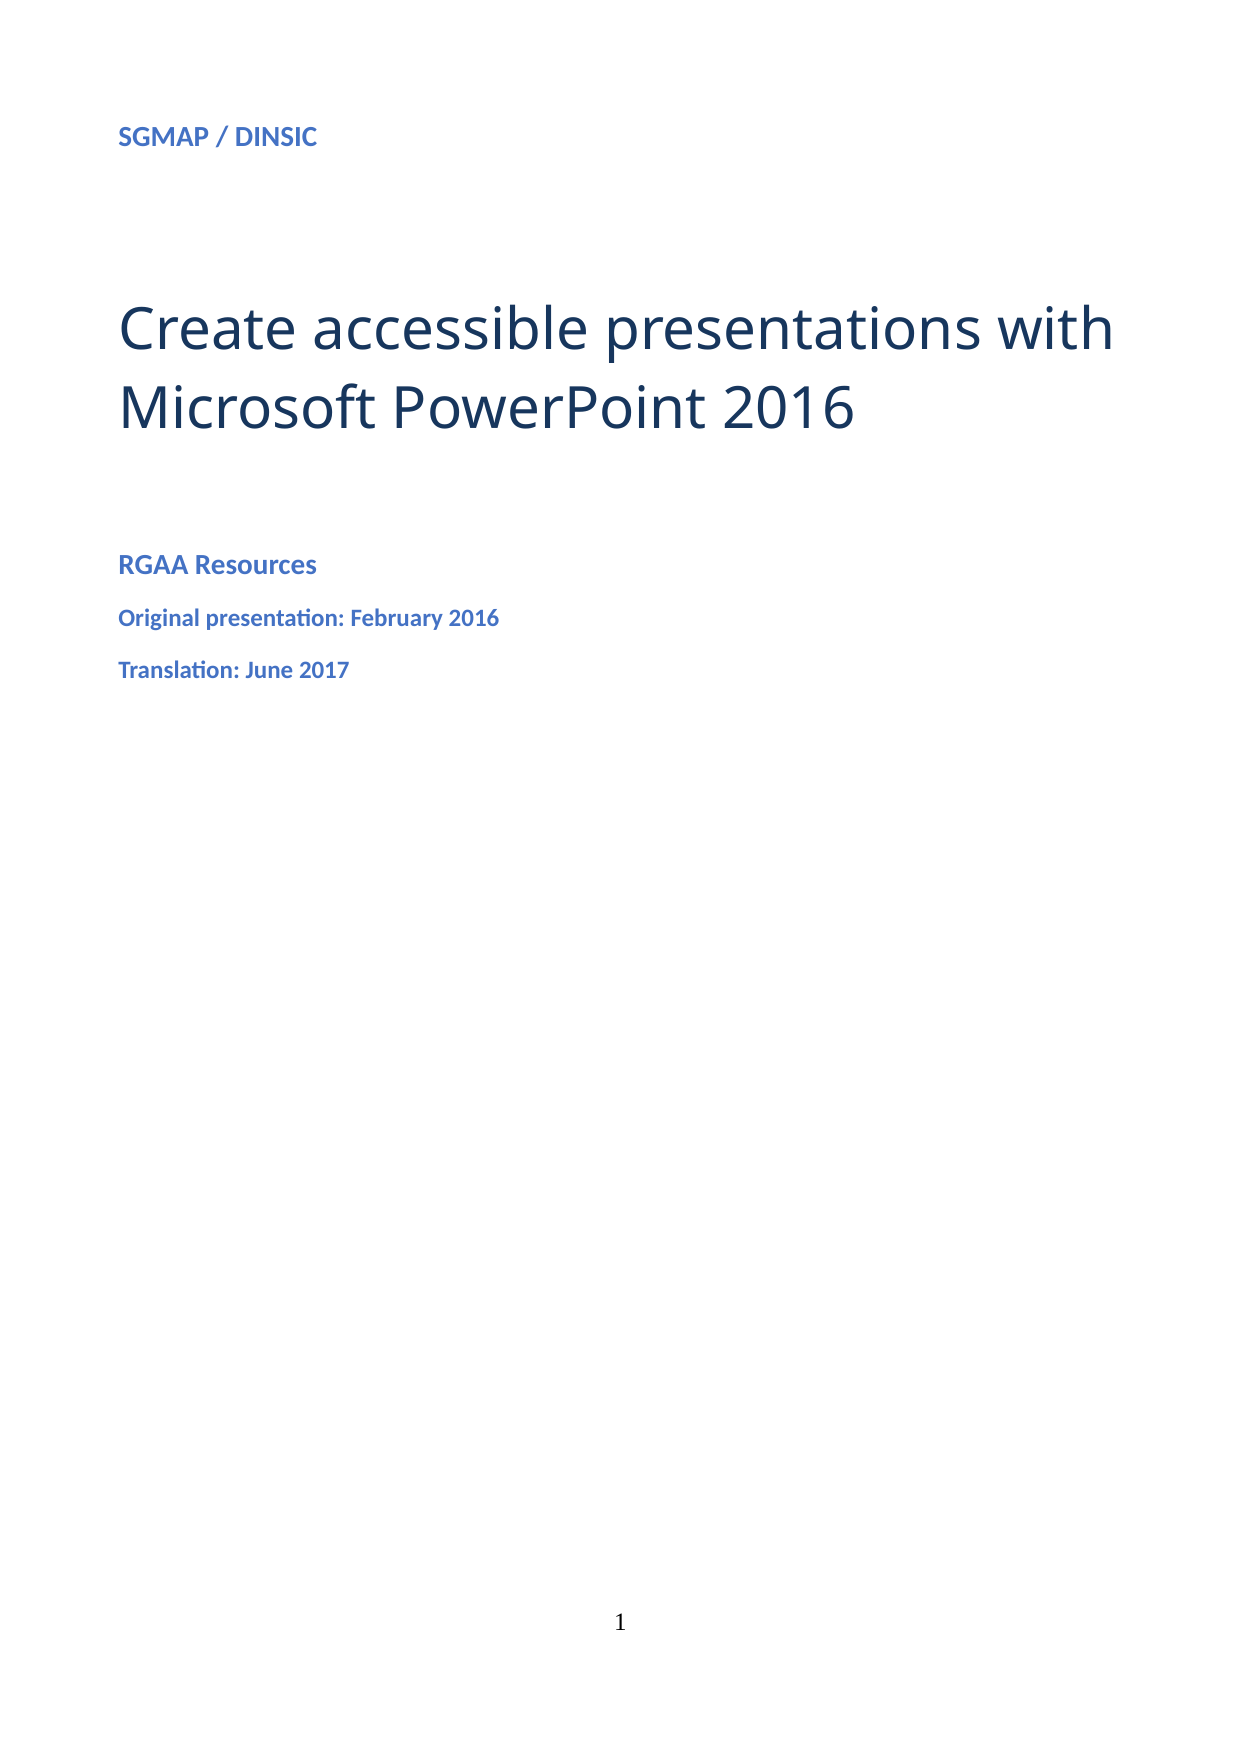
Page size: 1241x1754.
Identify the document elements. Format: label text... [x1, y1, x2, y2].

text Original presentation: February 2016 [118, 602, 1122, 633]
text Translation: June 2017 [118, 654, 1122, 684]
text Create accessible presentations with Microsoft PowerPoint 2016 [118, 287, 1122, 446]
text SGMAP / DINSIC [118, 118, 1122, 154]
text RGAA Resources [118, 546, 1122, 582]
